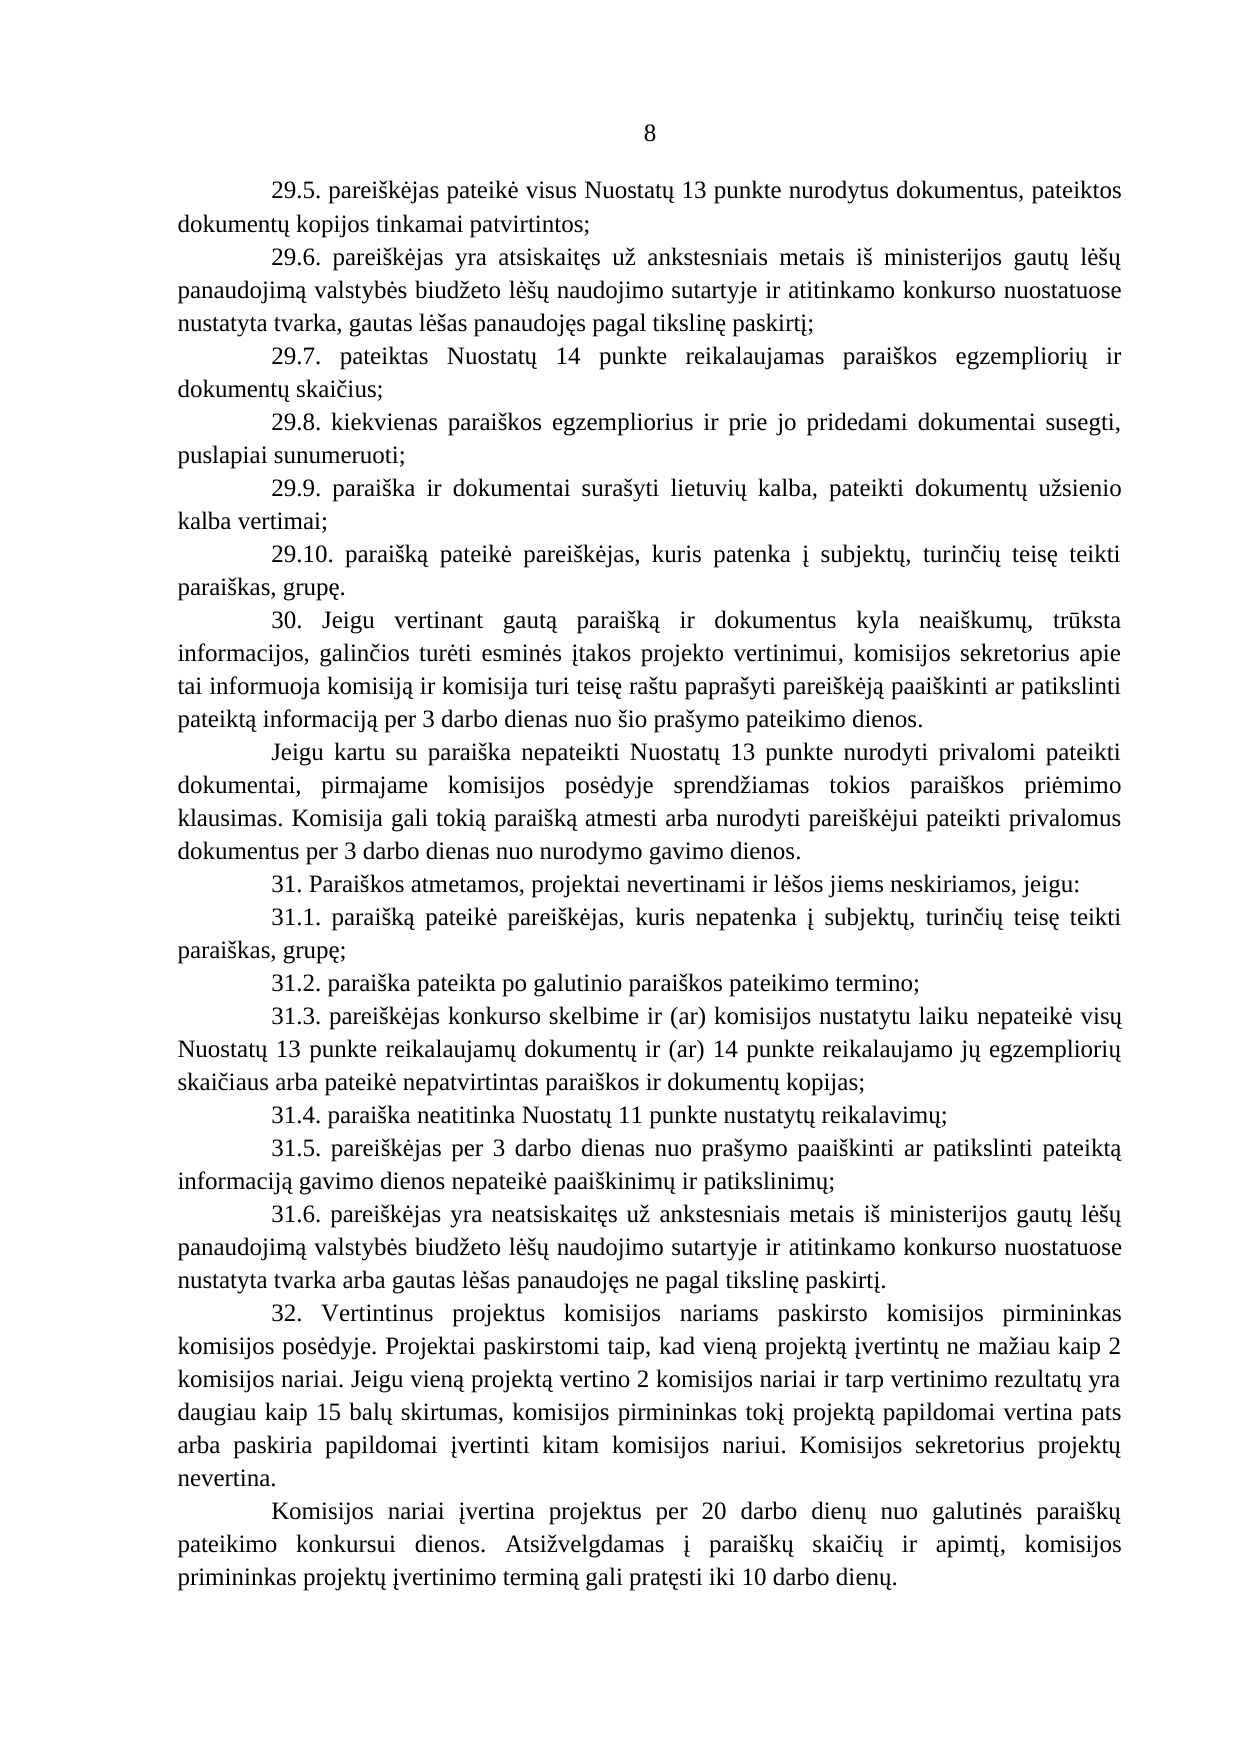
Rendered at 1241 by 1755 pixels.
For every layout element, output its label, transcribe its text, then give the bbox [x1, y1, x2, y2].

text 30. Jeigu vertinant gautą paraišką ir dokumentus kyla neaiškumų, trūksta informacijos, galinčios turėti esminės įtakos projekto vertinimui, komisijos sekretorius apie tai informuoja komisiją ir komisija turi teisę raštu paprašyti pareiškėją paaiškinti ar patikslinti pateiktą informaciją per 3 darbo dienas nuo šio prašymo pateikimo dienos. [177, 605, 1122, 733]
text 29.9. paraiška ir dokumentai surašyti lietuvių kalba, pateikti dokumentų užsienio kalba vertimai; [177, 473, 1122, 534]
text 31.5. pareiškėjas per 3 darbo dienas nuo prašymo paaiškinti ar patikslinti pateiktą informaciją gavimo dienos nepateikė paaiškinimų ir patikslinimų; [177, 1133, 1122, 1195]
text 31. Paraiškos atmetamos, projektai nevertinami ir lėšos jiems neskiriamos, jeigu: [177, 869, 1122, 898]
text 29.8. kiekvienas paraiškos egzempliorius ir prie jo pridedami dokumentai susegti, puslapiai sunumeruoti; [177, 407, 1122, 468]
text 29.5. pareiškėjas pateikė visus Nuostatų 13 punkte nurodytus dokumentus, pateiktos dokumentų kopijos tinkamai patvirtintos; [177, 176, 1122, 237]
text 32. Vertintinus projektus komisijos nariams paskirsto komisijos pirmininkas komisijos posėdyje. Projektai paskirstomi taip, kad vieną projektą įvertintų ne mažiau kaip 2 komisijos nariai. Jeigu vieną projektą vertino 2 komisijos nariai ir tarp vertinimo rezultatų yra daugiau kaip 15 balų skirtumas, komisijos pirmininkas tokį projektą papildomai vertina pats arba paskiria papildomai įvertinti kitam komisijos nariui. Komisijos sekretorius projektų nevertina. [177, 1298, 1122, 1492]
text Jeigu kartu su paraiška nepateikti Nuostatų 13 punkte nurodyti privalomi pateikti dokumentai, pirmajame komisijos posėdyje sprendžiamas tokios paraiškos priėmimo klausimas. Komisija gali tokią paraišką atmesti arba nurodyti pareiškėjui pateikti privalomus dokumentus per 3 darbo dienas nuo nurodymo gavimo dienos. [177, 737, 1122, 865]
text 31.3. pareiškėjas konkurso skelbime ir (ar) komisijos nustatytu laiku nepateikė visų Nuostatų 13 punkte reikalaujamų dokumentų ir (ar) 14 punkte reikalaujamo jų egzempliorių skaičiaus arba pateikė nepatvirtintas paraiškos ir dokumentų kopijas; [177, 1001, 1122, 1096]
text 31.6. pareiškėjas yra neatsiskaitęs už ankstesniais metais iš ministerijos gautų lėšų panaudojimą valstybės biudžeto lėšų naudojimo sutartyje ir atitinkamo konkurso nuostatuose nustatyta tvarka arba gautas lėšas panaudojęs ne pagal tikslinę paskirtį. [177, 1199, 1122, 1294]
text Komisijos nariai įvertina projektus per 20 darbo dienų nuo galutinės paraiškų pateikimo konkursui dienos. Atsižvelgdamas į paraiškų skaičių ir apimtį, komisijos primininkas projektų įvertinimo terminą gali pratęsti iki 10 darbo dienų. [177, 1496, 1122, 1591]
text 31.2. paraiška pateikta po galutinio paraiškos pateikimo termino; [177, 968, 1122, 997]
text 31.1. paraišką pateikė pareiškėjas, kuris nepatenka į subjektų, turinčių teisę teikti paraiškas, grupę; [177, 902, 1122, 964]
text 29.6. pareiškėjas yra atsiskaitęs už ankstesniais metais iš ministerijos gautų lėšų panaudojimą valstybės biudžeto lėšų naudojimo sutartyje ir atitinkamo konkurso nuostatuose nustatyta tvarka, gautas lėšas panaudojęs pagal tikslinę paskirtį; [177, 242, 1122, 336]
text 31.4. paraiška neatitinka Nuostatų 11 punkte nustatytų reikalavimų; [177, 1100, 1122, 1129]
text 29.7. pateiktas Nuostatų 14 punkte reikalaujamas paraiškos egzempliorių ir dokumentų skaičius; [177, 341, 1122, 402]
text 29.10. paraišką pateikė pareiškėjas, kuris patenka į subjektų, turinčių teisę teikti paraiškas, grupę. [177, 539, 1122, 601]
